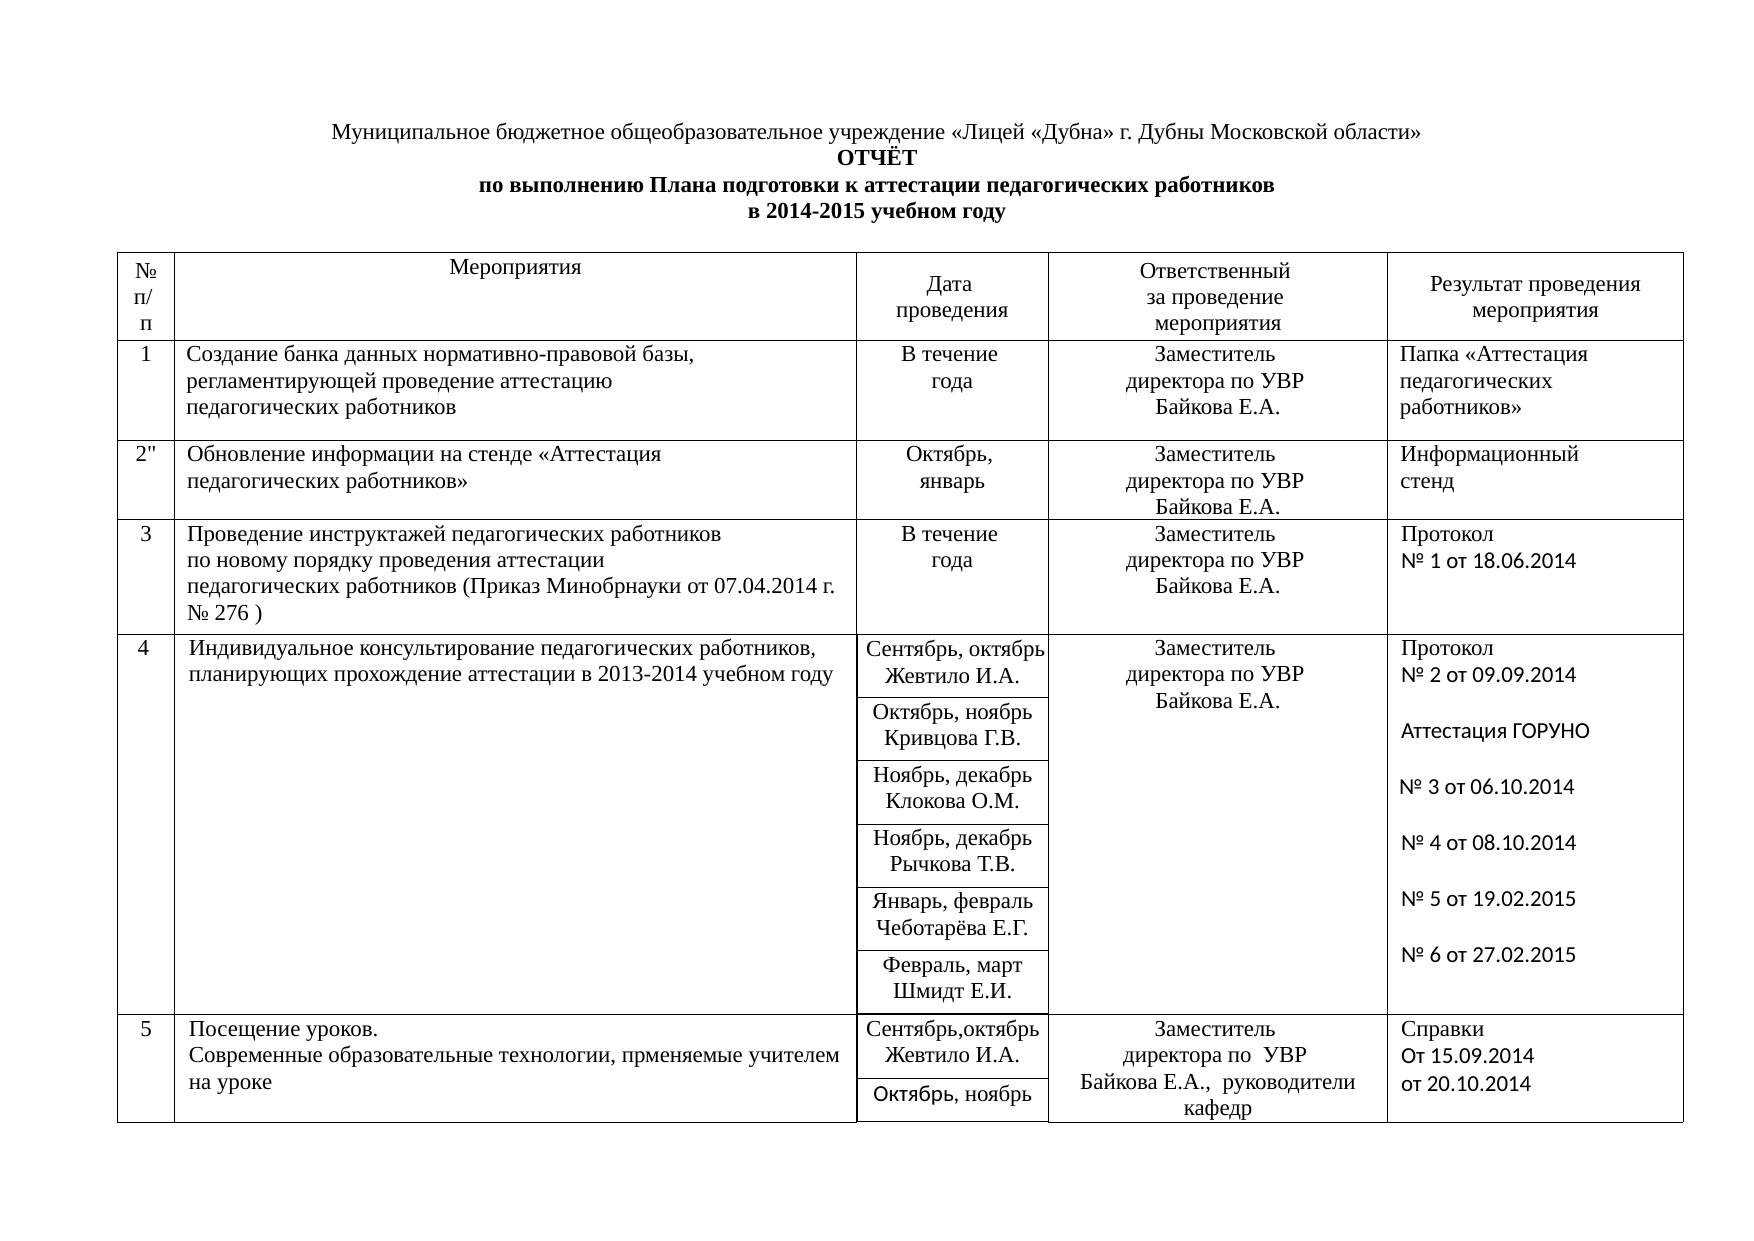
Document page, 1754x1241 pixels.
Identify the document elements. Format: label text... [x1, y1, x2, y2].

table_header Сентябрь, октябрь Жевтило И.А. [858, 635, 1048, 697]
table_cell Январь, февраль Чеботарёва Е.Г. [858, 888, 1048, 950]
table_cell 2" [118, 441, 174, 519]
table_cell Заместитель директора по УВР Байкова Е.А. [1049, 635, 1387, 1014]
table_cell В течение года [857, 520, 1048, 633]
table_cell Октябрь, ноябрь [858, 1079, 1048, 1121]
table_cell Октябрь, ноябрь Кривцова Г.В. [858, 698, 1048, 760]
table_cell Февраль, март Шмидт Е.И. [858, 951, 1048, 1013]
table_header № п/ п [118, 253, 174, 340]
text Муниципальное бюджетное общеобразовательное учреждение «Лицей «Дубна» г. Дубны Московской области» [118, 118, 1636, 144]
table_cell Индивидуальное консультирование педагогических работников, планирующих прохождение аттестации в 2013-2014 учебном году [175, 635, 856, 1014]
table_cell Заместитель директора по УВР Байкова Е.А. [1049, 341, 1387, 440]
table_cell 3 [118, 520, 174, 633]
table_cell Протокол № 1 от 18.06.2014 [1388, 520, 1683, 633]
table_cell Ноябрь, декабрь Рычкова Т.В. [858, 825, 1048, 887]
table_cell Протокол № 2 от 09.09.2014 Аттестация ГОРУНО № 3 от 06.10.2014 № 4 от 08.10.2014 № 5 от 19.02.2015 № 6 от 27.02.2015 [1388, 635, 1683, 1014]
table_cell Обновление информации на стенде «Аттестация педагогических работников» [175, 441, 856, 519]
table_header Дата проведения [857, 253, 1048, 340]
table_header Ответственный за проведение мероприятия [1049, 253, 1387, 340]
table_header Сентябрь,октябрь Жевтило И.А. [858, 1015, 1048, 1078]
table_cell В течение года [857, 341, 1048, 440]
table_cell Информационный стенд [1388, 441, 1683, 519]
table_header Результат проведения мероприятия [1388, 253, 1683, 340]
table_cell Создание банка данных нормативно-правовой базы, регламентирующей проведение аттестацию педагогических работников [175, 341, 856, 440]
table_cell 4 [118, 635, 174, 1014]
table_cell Справки От 15.09.2014 от 20.10.2014 [1388, 1015, 1683, 1121]
table_header Мероприятия [175, 253, 856, 340]
table_cell Заместитель директора по УВР Байкова Е.А. [1049, 520, 1387, 633]
table_cell 1 [118, 341, 174, 440]
table_cell 5 [118, 1015, 174, 1121]
table_cell Ноябрь, декабрь Клокова О.М. [858, 761, 1048, 824]
table_cell Папка «Аттестация педагогических работников» [1388, 341, 1683, 440]
table_cell Посещение уроков. Современные образовательные технологии, прменяемые учителем на уроке [175, 1015, 856, 1121]
table_cell Заместитель директора по УВР Байкова Е.А., руководители кафедр [1049, 1015, 1387, 1121]
text ОТЧЁТ [118, 144, 1636, 171]
table_cell Октябрь, январь [857, 441, 1048, 519]
text в 2014-2015 учебном году [118, 197, 1636, 223]
table_cell Заместитель директора по УВР Байкова Е.А. [1049, 441, 1387, 519]
text по выполнению Плана подготовки к аттестации педагогических работников [118, 171, 1636, 197]
table_cell Проведение инструктажей педагогических работников по новому порядку проведения аттестации педагогических работников (Приказ Минобрнауки от 07.04.2014 г. № 276 ) [175, 520, 856, 633]
